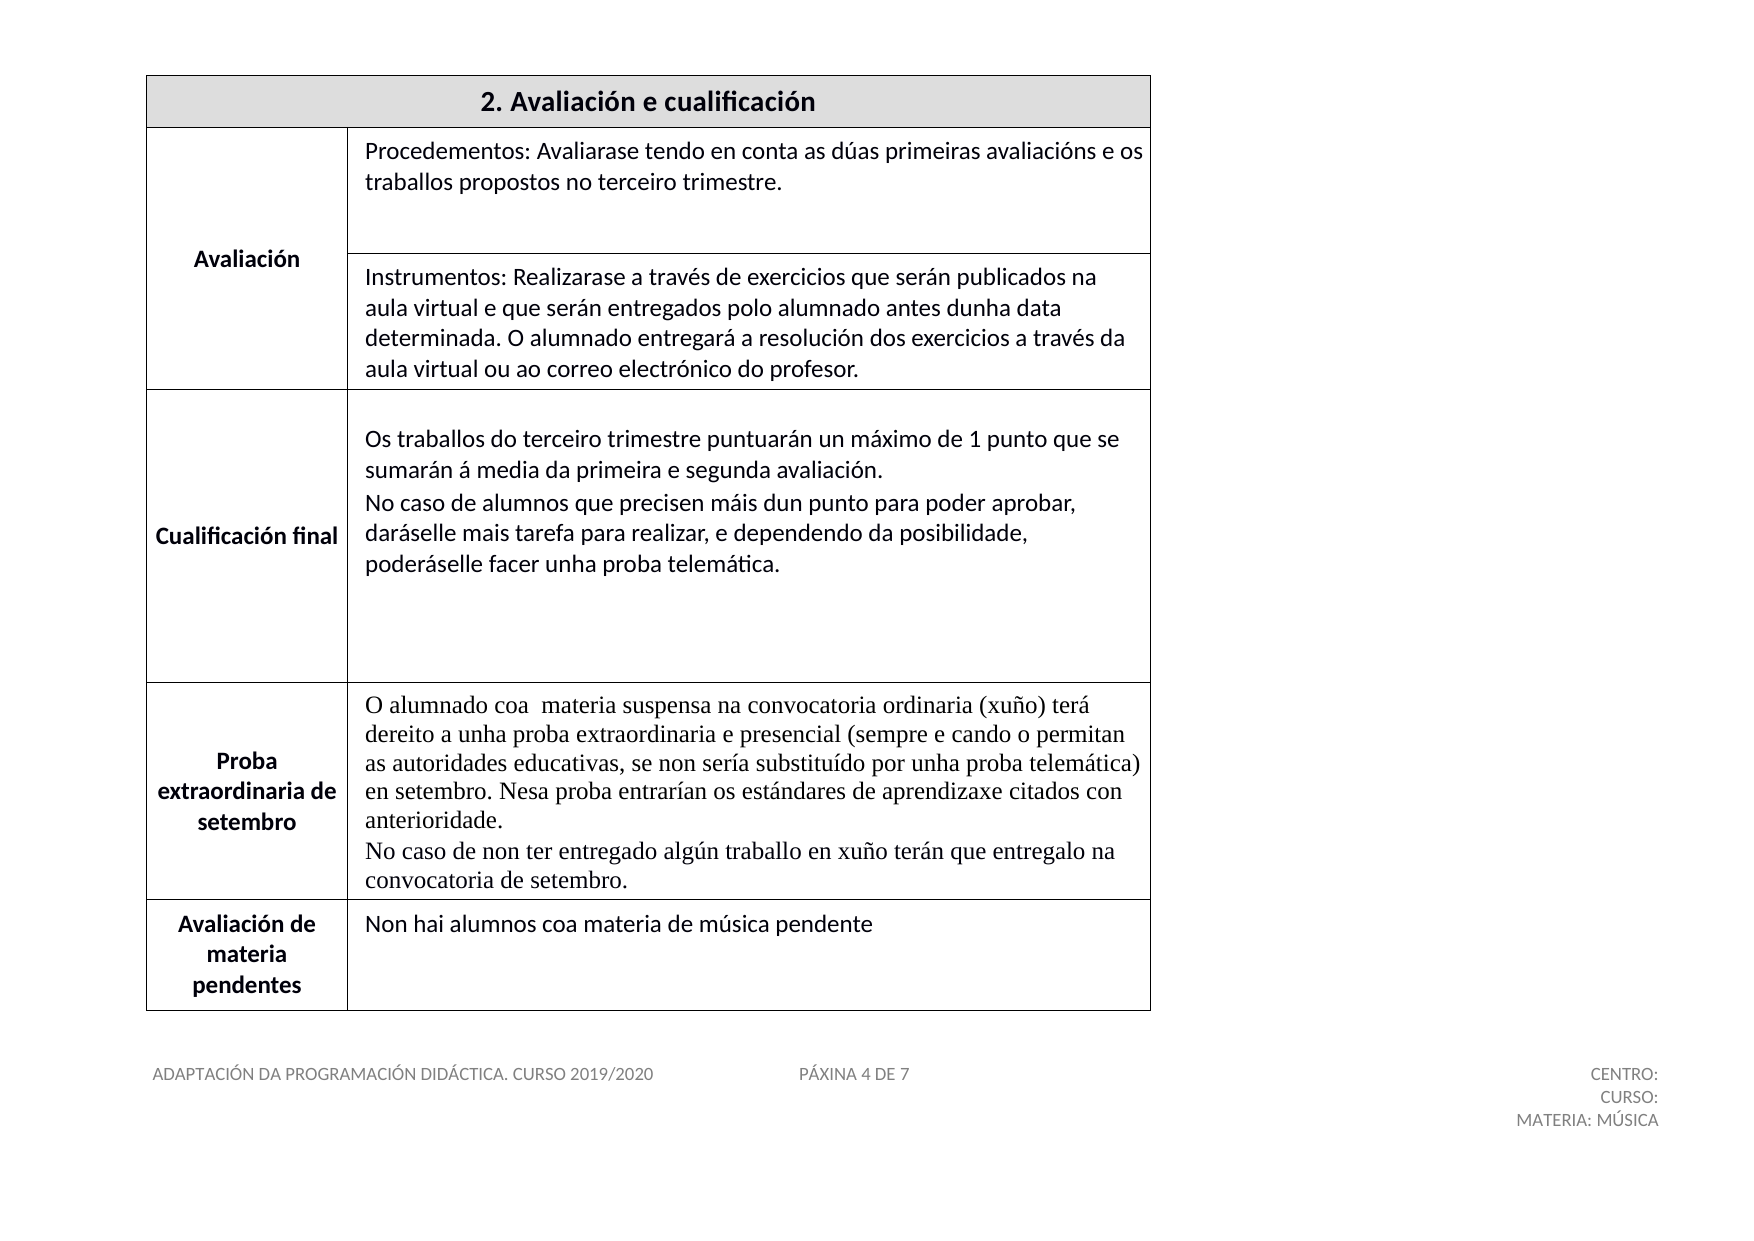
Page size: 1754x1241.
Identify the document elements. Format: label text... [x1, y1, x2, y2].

table_cell Os traballos do terceiro trimestre puntuarán un máximo de 1 punto que se sumarán á media da primeira e segunda avaliación. No caso de alumnos que precisen máis dun punto para poder aprobar, daráselle mais tarefa para realizar, e dependendo da posibilidade, poderáselle facer unha proba telemática. [348, 390, 1150, 682]
table_cell Non hai alumnos coa materia de música pendente [348, 900, 1150, 1009]
table_cell Proba extraordinaria de setembro [147, 683, 347, 899]
table_cell Instrumentos: Realizarase a través de exercicios que serán publicados na aula virtual e que serán entregados polo alumnado antes dunha data determinada. O alumnado entregará a resolución dos exercicios a través da aula virtual ou ao correo electrónico do profesor. [348, 254, 1150, 389]
table_cell Avaliación [147, 128, 347, 389]
table_cell Cualificación final [147, 390, 347, 682]
table_cell Procedementos: Avaliarase tendo en conta as dúas primeiras avaliacións e os traballos propostos no terceiro trimestre. [348, 128, 1150, 253]
table_cell Avaliación de materia pendentes [147, 900, 347, 1009]
table_header 2. Avaliación e cualificación [147, 76, 1150, 127]
table_cell O alumnado coa materia suspensa na convocatoria ordinaria (xuño) terá dereito a unha proba extraordinaria e presencial (sempre e cando o permitan as autoridades educativas, se non sería substituído por unha proba telemática) en setembro. Nesa proba entrarían os estándares de aprendizaxe citados con anterioridade. No caso de non ter entregado algún traballo en xuño terán que entregalo na convocatoria de setembro. [348, 683, 1150, 899]
